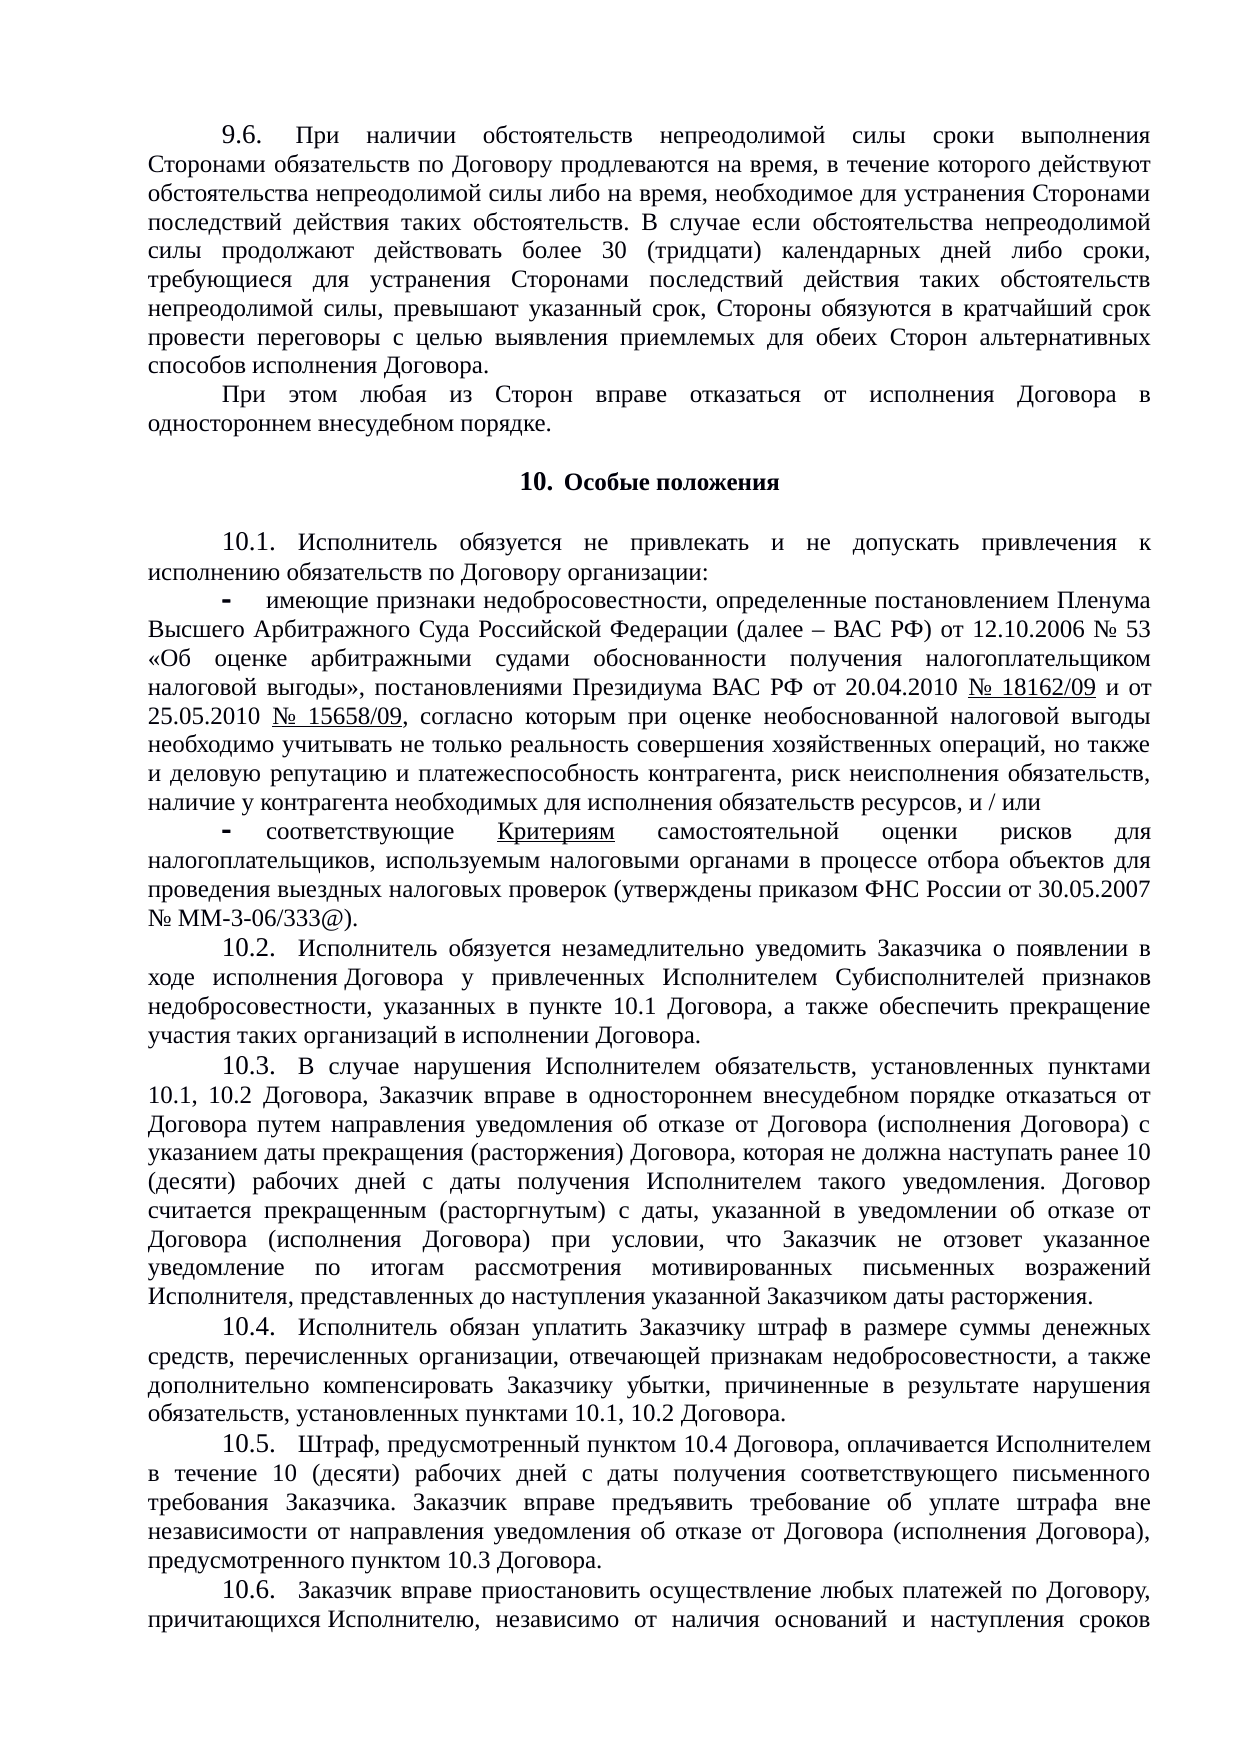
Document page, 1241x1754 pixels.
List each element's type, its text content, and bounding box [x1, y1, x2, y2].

list Исполнитель обязуется незамедлительно уведомить Заказчика о появлении в ходе исполнения Договора у привлеченных Исполнителем Субисполнителей признаков недобросовестности, указанных в пункте 10.1 Договора, а также обеспечить прекращение участия таких организаций в исполнении Договора. [148, 931, 1152, 1049]
list При наличии обстоятельств непреодолимой силы сроки выполнения Сторонами обязательств по Договору продлеваются на время, в течение которого действуют обстоятельства непреодолимой силы либо на время, необходимое для устранения Сторонами последствий действия таких обстоятельств. В случае если обстоятельства непреодолимой силы продолжают действовать более 30 (тридцати) календарных дней либо сроки, требующиеся для устранения Сторонами последствий действия таких обстоятельств непреодолимой силы, превышают указанный срок, Стороны обязуются в кратчайший срок провести переговоры с целью выявления приемлемых для обеих Сторон альтернативных способов исполнения Договора. [148, 118, 1152, 379]
list Заказчик вправе приостановить осуществление любых платежей по Договору, причитающихся Исполнителю, независимо от наличия оснований и наступления сроков [148, 1573, 1152, 1633]
list имеющие признаки недобросовестности, определенные постановлением Пленума Высшего Арбитражного Суда Российской Федерации (далее – ВАС РФ) от 12.10.2006 № 53 «Об оценке арбитражными судами обоснованности получения налогоплательщиком налоговой выгоды», постановлениями Президиума ВАС РФ от 20.04.2010 № 18162/09 и от 25.05.2010 № 15658/09, согласно которым при оценке необоснованной налоговой выгоды необходимо учитывать не только реальность совершения хозяйственных операций, но также и деловую репутацию и платежеспособность контрагента, риск неисполнения обязательств, наличие у контрагента необходимых для исполнения обязательств ресурсов, и / или [148, 585, 1152, 816]
list При этом любая из Сторон вправе отказаться от исполнения Договора в одностороннем внесудебном порядке. [148, 379, 1152, 437]
list В случае нарушения Исполнителем обязательств, установленных пунктами 10.1, 10.2 Договора, Заказчик вправе в одностороннем внесудебном порядке отказаться от Договора путем направления уведомления об отказе от Договора (исполнения Договора) с указанием даты прекращения (расторжения) Договора, которая не должна наступать ранее 10 (десяти) рабочих дней с даты получения Исполнителем такого уведомления. Договор считается прекращенным (расторгнутым) с даты, указанной в уведомлении об отказе от Договора (исполнения Договора) при условии, что Заказчик не отзовет указанное уведомление по итогам рассмотрения мотивированных письменных возражений Исполнителя, представленных до наступления указанной Заказчиком даты расторжения. [148, 1049, 1152, 1310]
list соответствующие Критериям самостоятельной оценки рисков для налогоплательщиков, используемым налоговыми органами в процессе отбора объектов для проведения выездных налоговых проверок (утверждены приказом ФНС России от 30.05.2007 № ММ-3-06/333@). [148, 816, 1152, 931]
list Исполнитель обязан уплатить Заказчику штраф в размере суммы денежных средств, перечисленных организации, отвечающей признакам недобросовестности, а также дополнительно компенсировать Заказчику убытки, причиненные в результате нарушения обязательств, установленных пунктами 10.1, 10.2 Договора. [148, 1310, 1152, 1427]
list Особые положения [148, 466, 1152, 497]
list Исполнитель обязуется не привлекать и не допускать привлечения к исполнению обязательств по Договору организации: [148, 525, 1152, 585]
list Штраф, предусмотренный пунктом 10.4 Договора, оплачивается Исполнителем в течение 10 (десяти) рабочих дней с даты получения соответствующего письменного требования Заказчика. Заказчик вправе предъявить требование об уплате штрафа вне независимости от направления уведомления об отказе от Договора (исполнения Договора), предусмотренного пунктом 10.3 Договора. [148, 1427, 1152, 1573]
